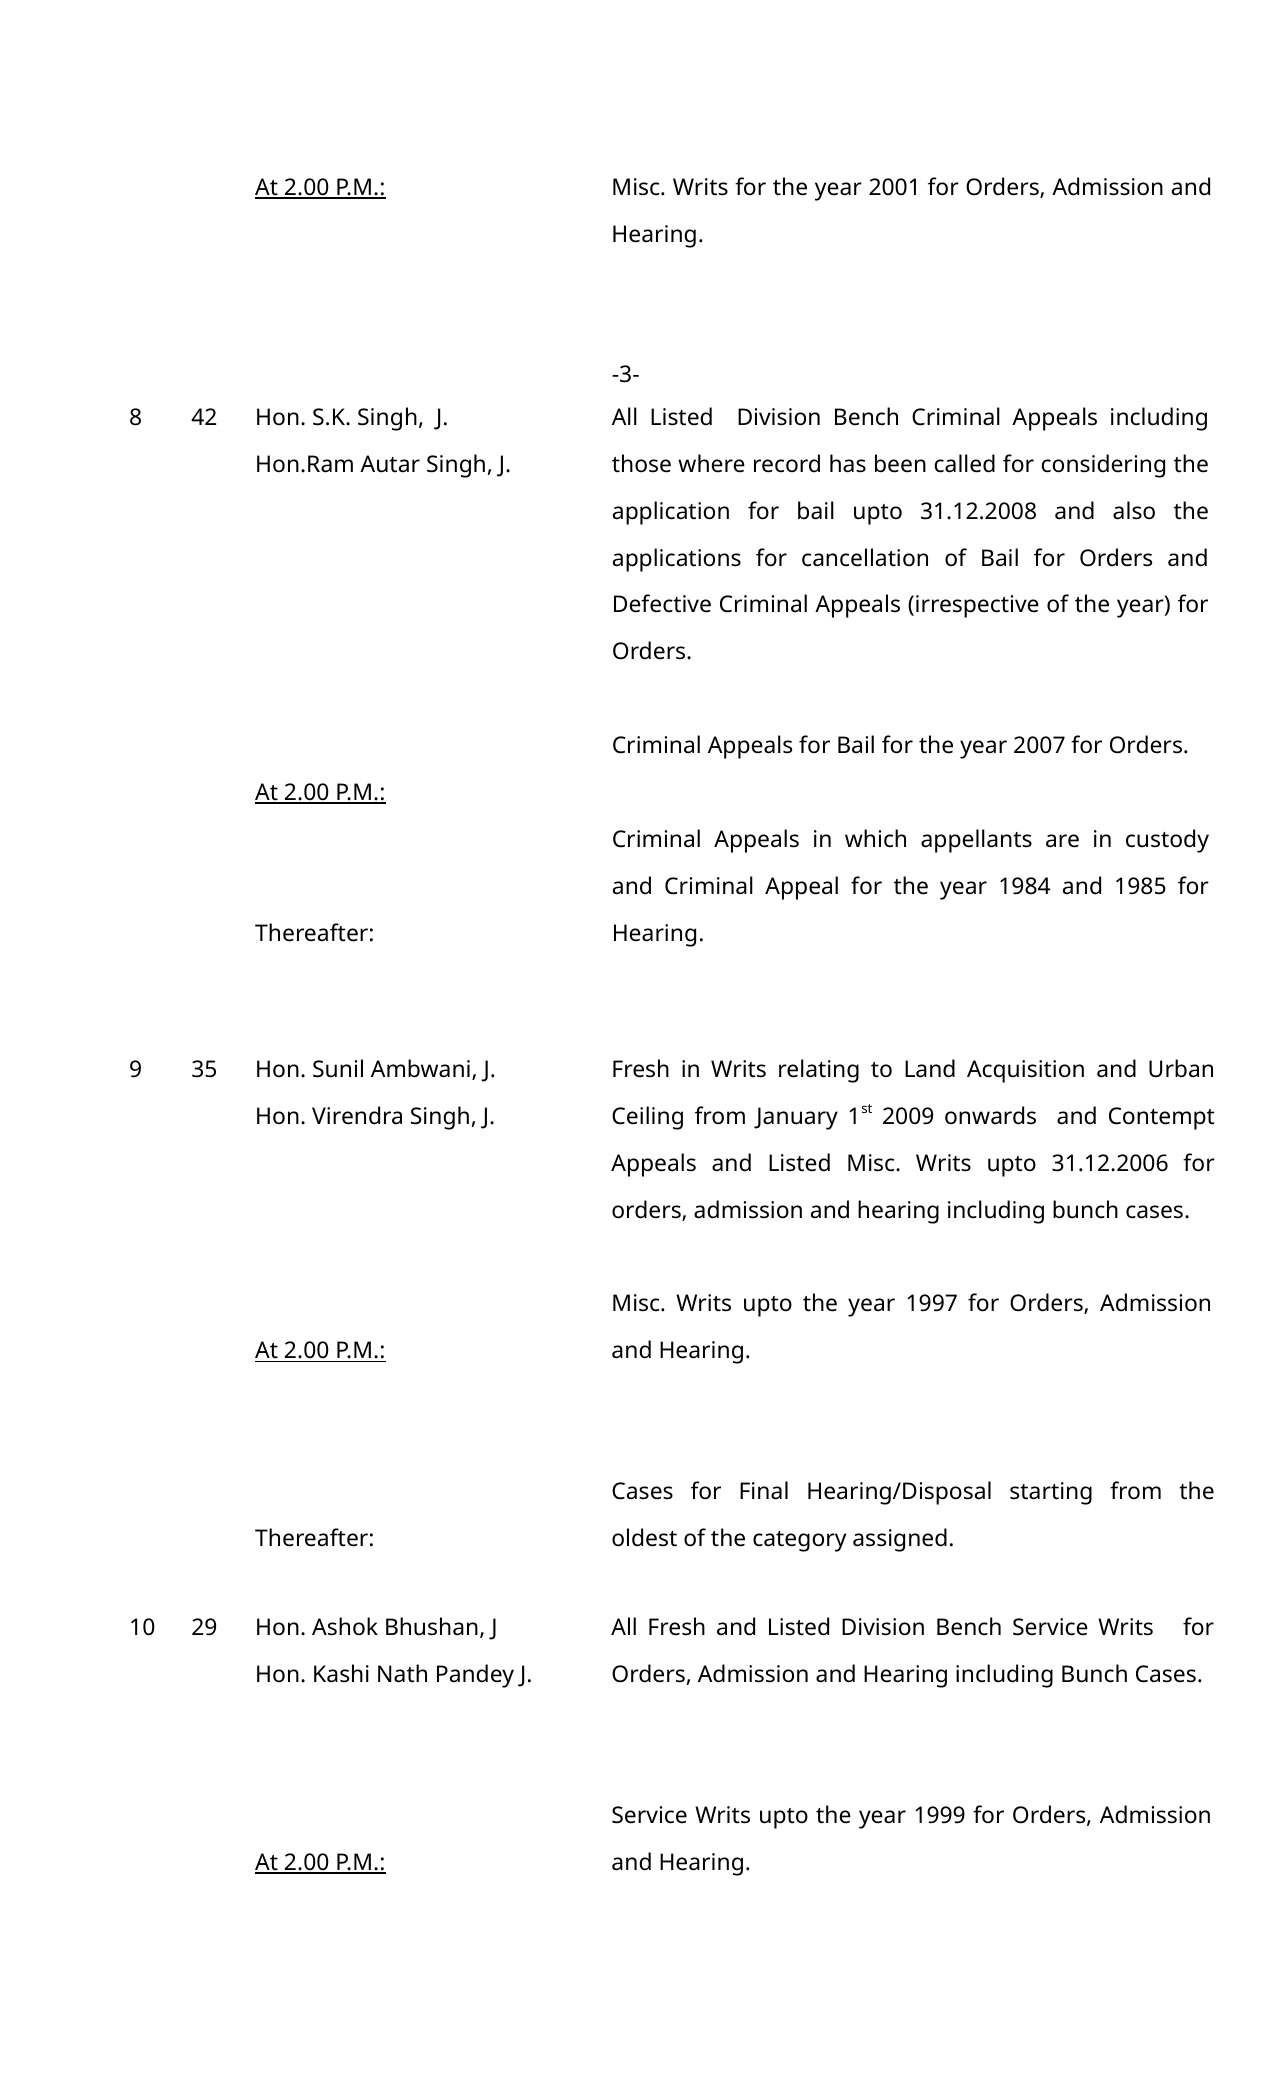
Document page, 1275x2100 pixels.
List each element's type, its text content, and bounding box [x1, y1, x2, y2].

table_cell 10 [123, 1606, 185, 1976]
table_cell [185, 118, 249, 395]
table_cell Fresh in Writs relating to Land Acquisition and Urban Ceiling from January 1st 2009 onwards and Contempt Appeals and Listed Misc. Writs upto 31.12.2006 for orders, admission and hearing including bunch cases. Misc. Writs upto the year 1997 for Orders, Admission and Hearing. Cases for Final Hearing/Disposal starting from the oldest of the category assigned. [606, 1047, 1215, 1606]
table_cell Hon. Sunil Ambwani, J. Hon. Virendra Singh, J. At 2.00 P.M.: Thereafter: [249, 1047, 606, 1606]
table_cell Hon. S.K. Singh, J. Hon.Ram Autar Singh, J. At 2.00 P.M.: Thereafter: [249, 395, 606, 1047]
table_cell At 2.00 P.M.: [249, 118, 606, 395]
table_cell 35 [185, 1047, 249, 1606]
table_cell 8 [123, 395, 185, 1047]
table_cell All Fresh and Listed Division Bench Service Writs for Orders, Admission and Hearing including Bunch Cases. Service Writs upto the year 1999 for Orders, Admission and Hearing. [606, 1606, 1215, 1976]
table_cell All Listed Division Bench Criminal Appeals including those where record has been called for considering the application for bail upto 31.12.2008 and also the applications for cancellation of Bail for Orders and Defective Criminal Appeals (irrespective of the year) for Orders. Criminal Appeals for Bail for the year 2007 for Orders. Criminal Appeals in which appellants are in custody and Criminal Appeal for the year 1984 and 1985 for Hearing. [606, 395, 1215, 1047]
table_cell 29 [185, 1606, 249, 1976]
table_cell 9 [123, 1047, 185, 1606]
table_cell Misc. Writs for the year 2001 for Orders, Admission and Hearing. -3- [606, 118, 1215, 395]
table_cell 42 [185, 395, 249, 1047]
table_cell [123, 118, 185, 395]
table_cell Hon. Ashok Bhushan, J Hon. Kashi Nath Pandey J. At 2.00 P.M.: [249, 1606, 606, 1976]
